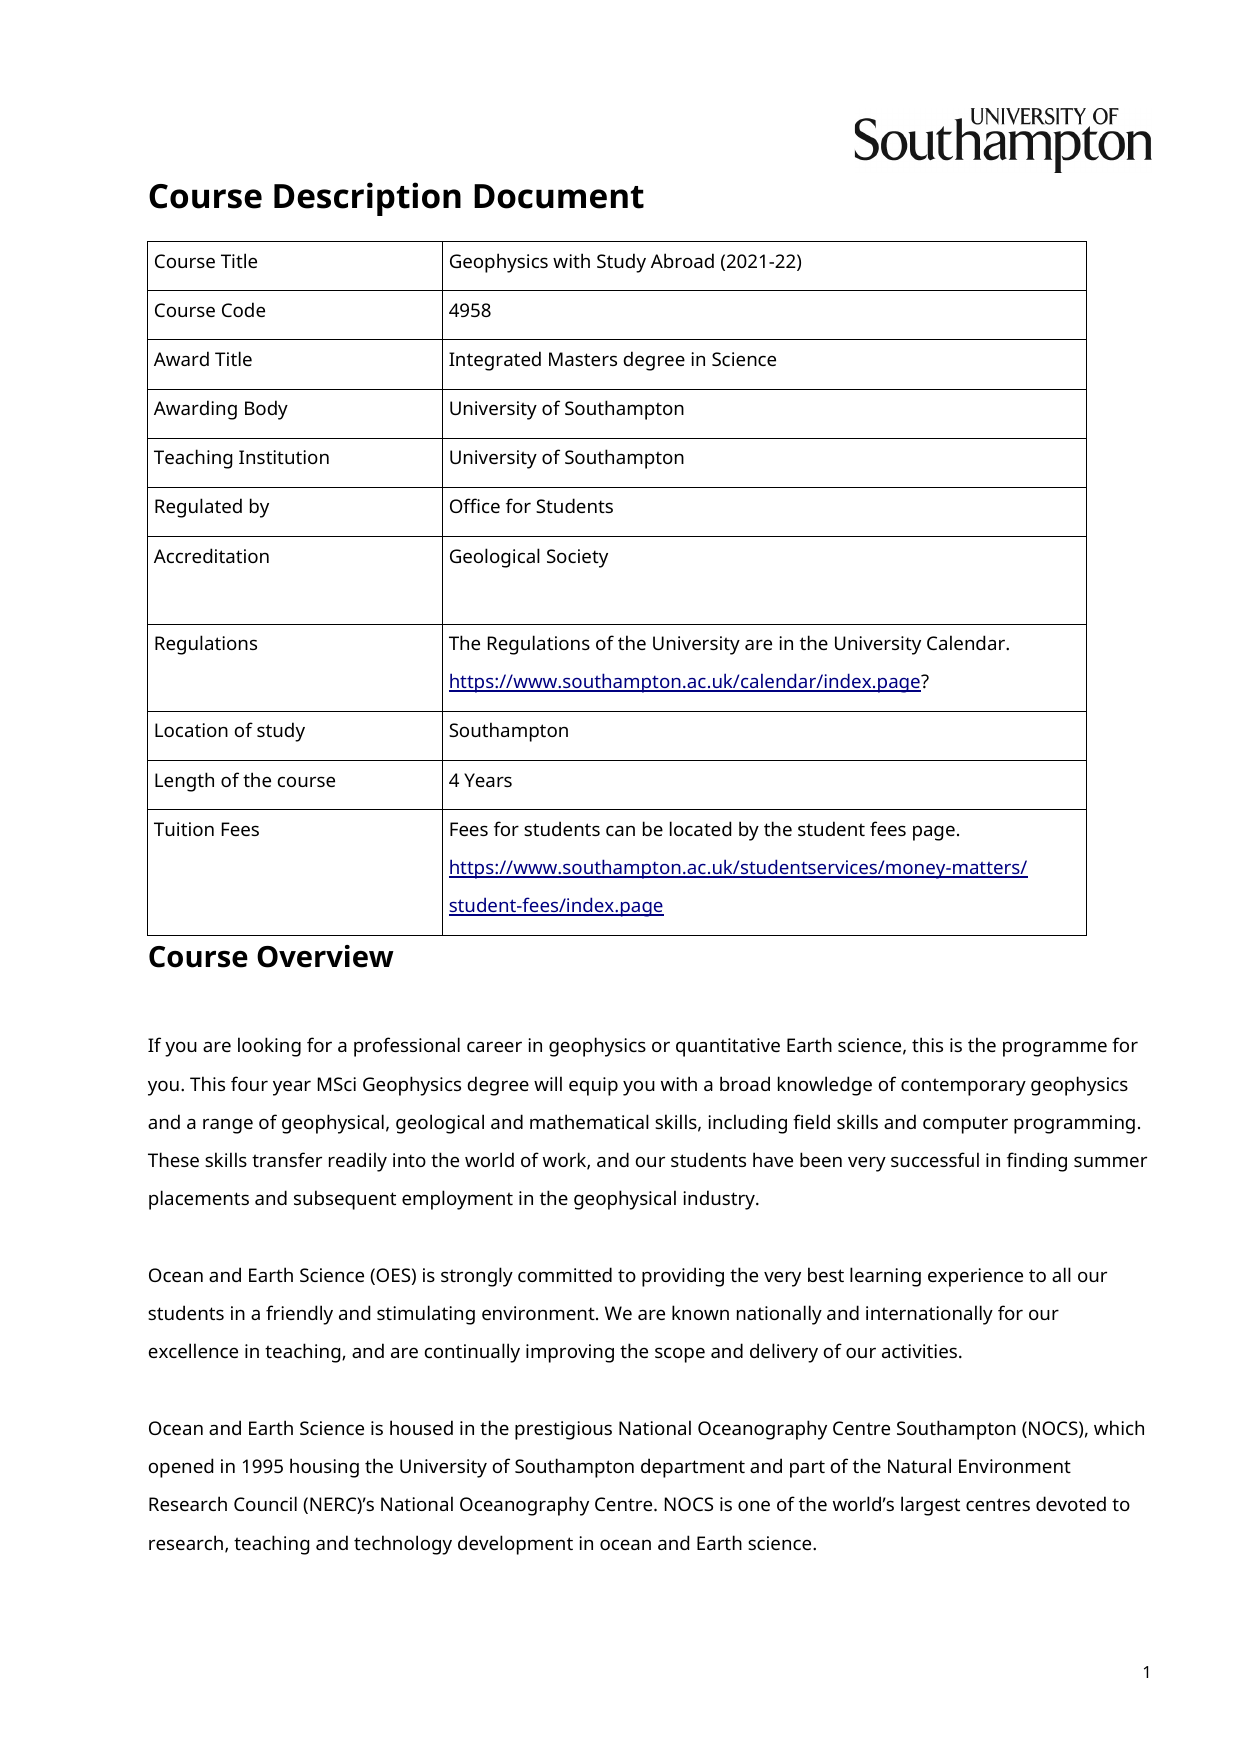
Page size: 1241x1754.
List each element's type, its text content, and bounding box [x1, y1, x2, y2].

table_header Geophysics with Study Abroad (2021-22) [443, 242, 1086, 290]
table_cell University of Southampton [443, 390, 1086, 438]
table_cell Accreditation [148, 537, 442, 623]
table_cell Tuition Fees [148, 810, 442, 935]
table_cell 4 Years [443, 761, 1086, 809]
subtitle Course Description Document [148, 173, 1152, 218]
table_cell Office for Students [443, 488, 1086, 536]
table_cell Award Title [148, 340, 442, 388]
table_cell Teaching Institution [148, 439, 442, 487]
table_cell Regulated by [148, 488, 442, 536]
table_cell Length of the course [148, 761, 442, 809]
table_header Course Title [148, 242, 442, 290]
text If you are looking for a professional career in geophysics or quantitative Earth science, this is the programme for you. This four year MSci Geophysics degree will equip you with a broad knowledge of contemporary geophysics and a range of geophysical, geological and mathematical skills, including field skills and computer programming. These skills transfer readily into the world of work, and our students have been very successful in finding summer placements and subsequent employment in the geophysical industry. Ocean and Earth Science (OES) is strongly committed to providing the very best learning experience to all our students in a friendly and stimulating environment. We are known nationally and internationally for our excellence in teaching, and are continually improving the scope and delivery of our activities. Ocean and Earth Science is housed in the prestigious National Oceanography Centre Southampton (NOCS), which opened in 1995 housing the University of Southampton department and part of the Natural Environment Research Council (NERC)’s National Oceanography Centre. NOCS is one of the world’s largest centres devoted to research, teaching and technology development in ocean and Earth science. [148, 1033, 1152, 1555]
table_cell Course Code [148, 291, 442, 339]
table_cell Fees for students can be located by the student fees page. https://www.southampton.ac.uk/studentservices/money-matters/student-fees/index.page [443, 810, 1086, 935]
subtitle Course Overview [148, 936, 1152, 976]
table_cell Geological Society [443, 537, 1086, 623]
table_cell The Regulations of the University are in the University Calendar. https://www.southampton.ac.uk/calendar/index.page? [443, 625, 1086, 711]
table_cell Awarding Body [148, 390, 442, 438]
table_cell Southampton [443, 712, 1086, 760]
table_cell Location of study [148, 712, 442, 760]
table_cell Regulations [148, 625, 442, 711]
table_cell University of Southampton [443, 439, 1086, 487]
table_cell 4958 [443, 291, 1086, 339]
table_cell Integrated Masters degree in Science [443, 340, 1086, 388]
